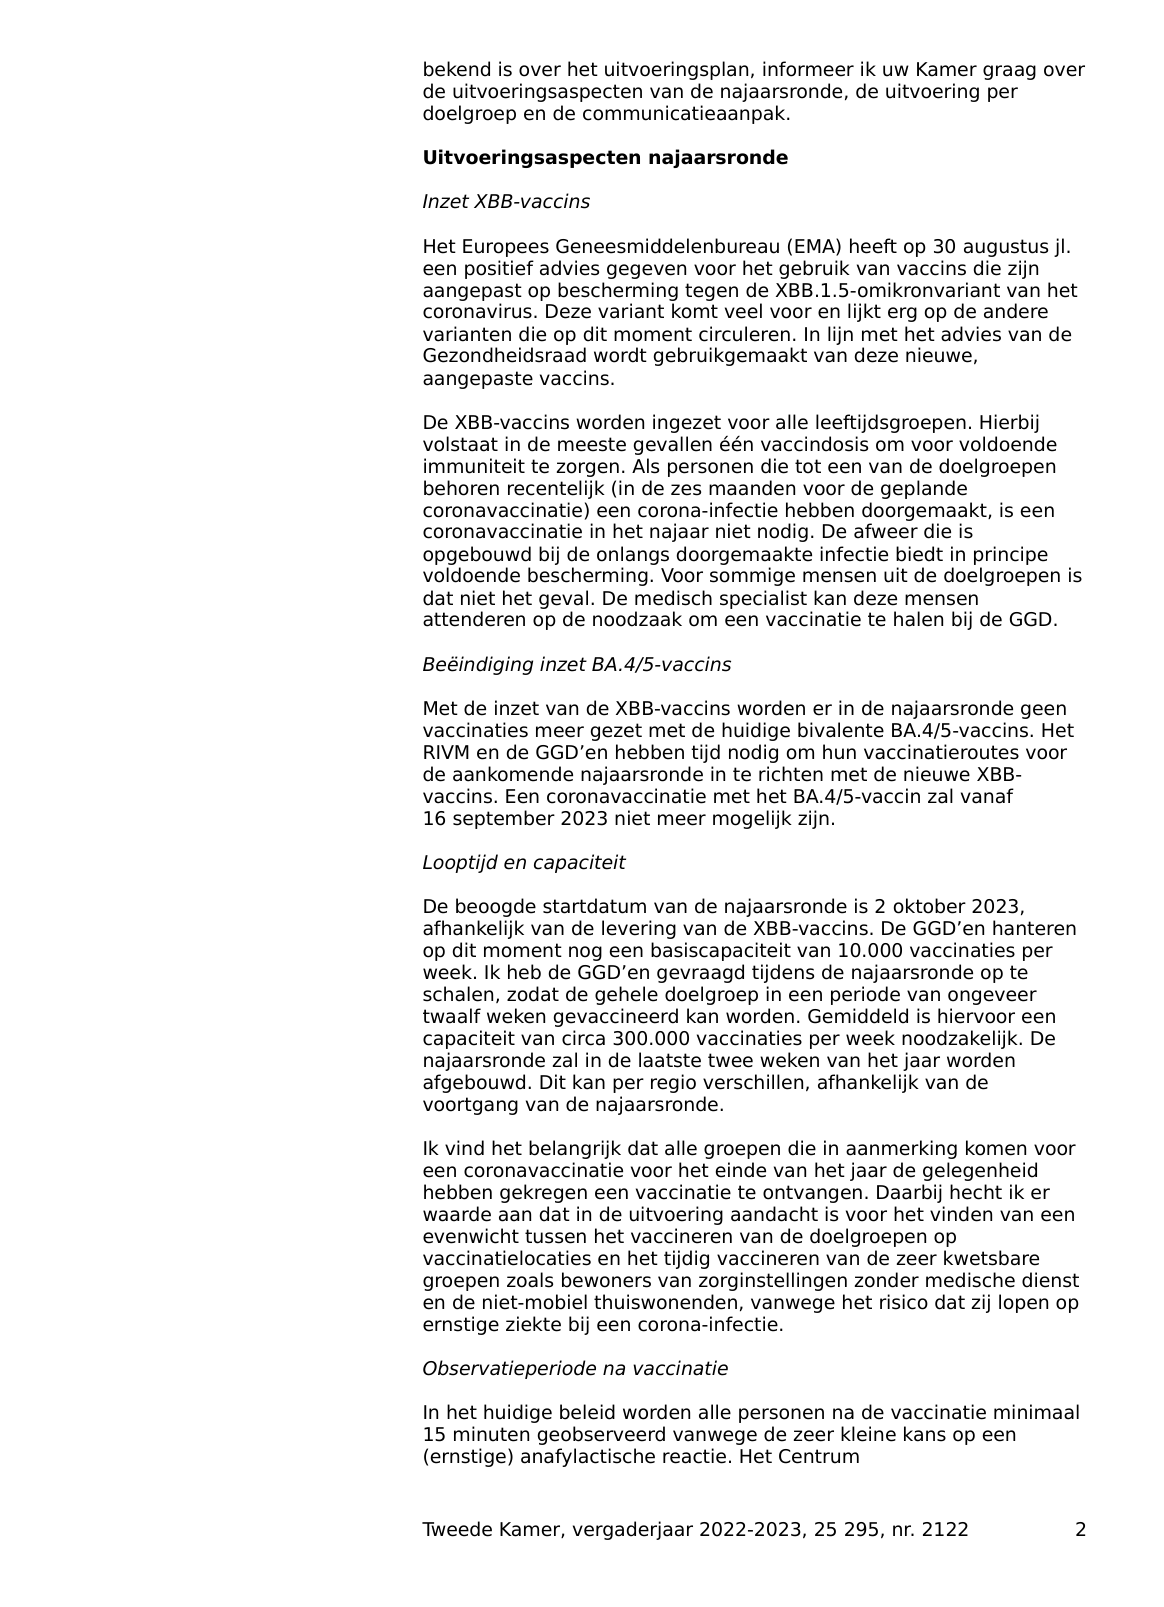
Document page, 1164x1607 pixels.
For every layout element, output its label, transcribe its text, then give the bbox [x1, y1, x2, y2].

text Ik vind het belangrijk dat alle groepen die in aanmerking komen voor een coronavaccinatie voor het einde van het jaar de gelegenheid hebben gekregen een vaccinatie te ontvangen. Daarbij hecht ik er waarde aan dat in de uitvoering aandacht is voor het vinden van een evenwicht tussen het vaccineren van de doelgroepen op vaccinatielocaties en het tijdig vaccineren van de zeer kwetsbare groepen zoals bewoners van zorginstellingen zonder medische dienst en de niet-mobiel thuiswonenden, vanwege het risico dat zij lopen op ernstige ziekte bij een corona-infectie. [422, 1138, 1087, 1336]
subtitle Uitvoeringsaspecten najaarsronde [422, 147, 1087, 169]
text bekend is over het uitvoeringsplan, informeer ik uw Kamer graag over de uitvoeringsaspecten van de najaarsronde, de uitvoering per doelgroep en de communicatieaanpak. [422, 59, 1087, 125]
subtitle Looptijd en capaciteit [422, 852, 1087, 874]
text De beoogde startdatum van de najaarsronde is 2 oktober 2023, afhankelijk van de levering van de XBB-vaccins. De GGD’en hanteren op dit moment nog een basiscapaciteit van 10.000 vaccinaties per week. Ik heb de GGD’en gevraagd tijdens de najaarsronde op te schalen, zodat de gehele doelgroep in een periode van ongeveer twaalf weken gevaccineerd kan worden. Gemiddeld is hiervoor een capaciteit van circa 300.000 vaccinaties per week noodzakelijk. De najaarsronde zal in de laatste twee weken van het jaar worden afgebouwd. Dit kan per regio verschillen, afhankelijk van de voortgang van de najaarsronde. [422, 896, 1087, 1116]
subtitle Observatieperiode na vaccinatie [422, 1358, 1087, 1380]
text Het Europees Geneesmiddelenbureau (EMA) heeft op 30 augustus jl. een positief advies gegeven voor het gebruik van vaccins die zijn aangepast op bescherming tegen de XBB.1.5-omikronvariant van het coronavirus. Deze variant komt veel voor en lijkt erg op de andere varianten die op dit moment circuleren. In lijn met het advies van de Gezondheidsraad wordt gebruikgemaakt van deze nieuwe, aangepaste vaccins. [422, 236, 1087, 389]
subtitle Beëindiging inzet BA.4/5-vaccins [422, 653, 1087, 676]
subtitle Inzet XBB-vaccins [422, 191, 1087, 213]
text In het huidige beleid worden alle personen na de vaccinatie minimaal 15 minuten geobserveerd vanwege de zeer kleine kans op een (ernstige) anafylactische reactie. Het Centrum [422, 1402, 1087, 1468]
text Met de inzet van de XBB-vaccins worden er in de najaarsronde geen vaccinaties meer gezet met de huidige bivalente BA.4/5-vaccins. Het RIVM en de GGD’en hebben tijd nodig om hun vaccinatieroutes voor de aankomende najaarsronde in te richten met de nieuwe XBB-vaccins. Een coronavaccinatie met het BA.4/5-vaccin zal vanaf 16 september 2023 niet meer mogelijk zijn. [422, 698, 1087, 829]
text De XBB-vaccins worden ingezet voor alle leeftijdsgroepen. Hierbij volstaat in de meeste gevallen één vaccindosis om voor voldoende immuniteit te zorgen. Als personen die tot een van de doelgroepen behoren recentelijk (in de zes maanden voor de geplande coronavaccinatie) een corona-infectie hebben doorgemaakt, is een coronavaccinatie in het najaar niet nodig. De afweer die is opgebouwd bij de onlangs doorgemaakte infectie biedt in principe voldoende bescherming. Voor sommige mensen uit de doelgroepen is dat niet het geval. De medisch specialist kan deze mensen attenderen op de noodzaak om een vaccinatie te halen bij de GGD. [422, 412, 1087, 631]
